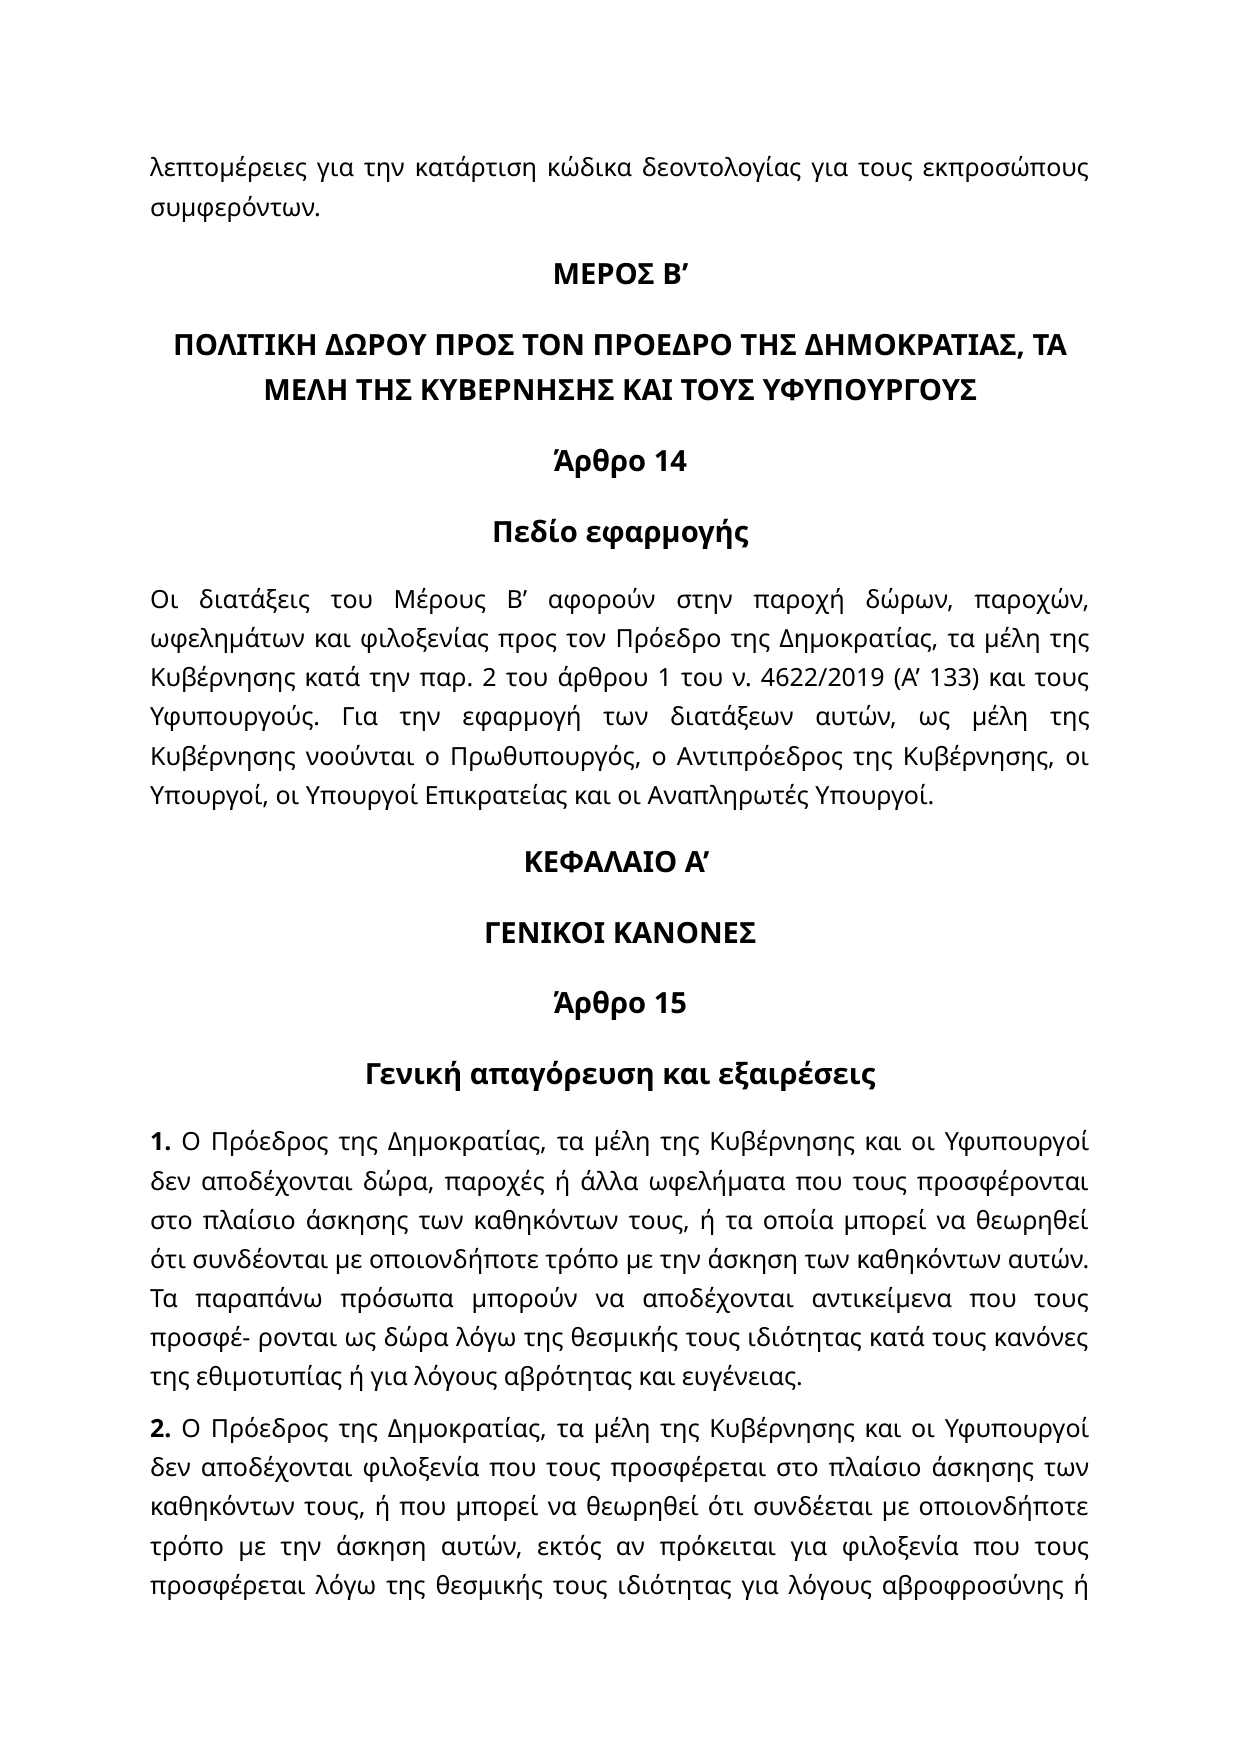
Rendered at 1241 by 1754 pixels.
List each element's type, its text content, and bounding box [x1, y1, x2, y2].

text Οι διατάξεις του Μέρους Β’ αφορούν στην παροχή δώρων, παροχών, ωφελημάτων και φιλοξενίας προς τον Πρόεδρο της Δημοκρατίας, τα μέλη της Κυβέρνησης κατά την παρ. 2 του άρθρου 1 του ν. 4622/2019 (Α’ 133) και τους Υφυπουργούς. Για την εφαρμογή των διατάξεων αυτών, ως μέλη της Κυβέρνησης νοούνται ο Πρωθυπουργός, ο Αντιπρόεδρος της Κυβέρνησης, οι Υπουργοί, οι Υπουργοί Επικρατείας και οι Αναπληρωτές Υπουργοί. [150, 581, 1090, 811]
text 2. Ο Πρόεδρος της Δημοκρατίας, τα μέλη της Κυβέρνησης και οι Υφυπουργοί δεν αποδέχονται φιλοξενία που τους προσφέρεται στο πλαίσιο άσκησης των καθηκόντων τους, ή που μπορεί να θεωρηθεί ότι συνδέεται με οποιονδήποτε τρόπο με την άσκηση αυτών, εκτός αν πρόκειται για φιλοξενία που τους προσφέρεται λόγω της θεσμικής τους ιδιότητας για λόγους αβροφροσύνης ή [150, 1411, 1090, 1601]
subtitle Γενική απαγόρευση και εξαιρέσεις [150, 1053, 1090, 1093]
subtitle Άρθρο 15 [150, 983, 1090, 1022]
text λεπτομέρειες για την κατάρτιση κώδικα δεοντολογίας για τους εκπροσώπους συμφερόντων. [150, 150, 1090, 223]
subtitle Άρθρο 14 [150, 440, 1090, 480]
text 1. Ο Πρόεδρος της Δημοκρατίας, τα μέλη της Κυβέρνησης και οι Υφυπουργοί δεν αποδέχονται δώρα, παροχές ή άλλα ωφελήματα που τους προσφέρονται στο πλαίσιο άσκησης των καθηκόντων τους, ή τα οποία μπορεί να θεωρηθεί ότι συνδέονται με οποιονδήποτε τρόπο με την άσκηση των καθηκόντων αυτών. Τα παραπάνω πρόσωπα μπορούν να αποδέχονται αντικείμενα που τους προσφέ- ρονται ως δώρα λόγω της θεσμικής τους ιδιότητας κατά τους κανόνες της εθιμοτυπίας ή για λόγους αβρότητας και ευγένειας. [150, 1124, 1090, 1393]
subtitle ΓΕΝΙΚΟΙ ΚΑΝΟΝΕΣ [150, 912, 1090, 952]
subtitle ΠΟΛΙΤΙΚΗ ΔΩΡΟΥ ΠΡΟΣ ΤΟΝ ΠΡΟΕΔΡΟ ΤΗΣ ΔΗΜΟΚΡΑΤΙΑΣ, ΤΑ ΜΕΛΗ ΤΗΣ ΚΥΒΕΡΝΗΣΗΣ ΚΑΙ ΤΟΥΣ ΥΦΥΠΟΥΡΓΟΥΣ [150, 324, 1090, 409]
subtitle ΚΕΦΑΛΑΙΟ Α’ [150, 841, 1090, 881]
subtitle Πεδίο εφαρμογής [150, 511, 1090, 551]
subtitle ΜΕΡΟΣ Β’ [150, 253, 1090, 293]
